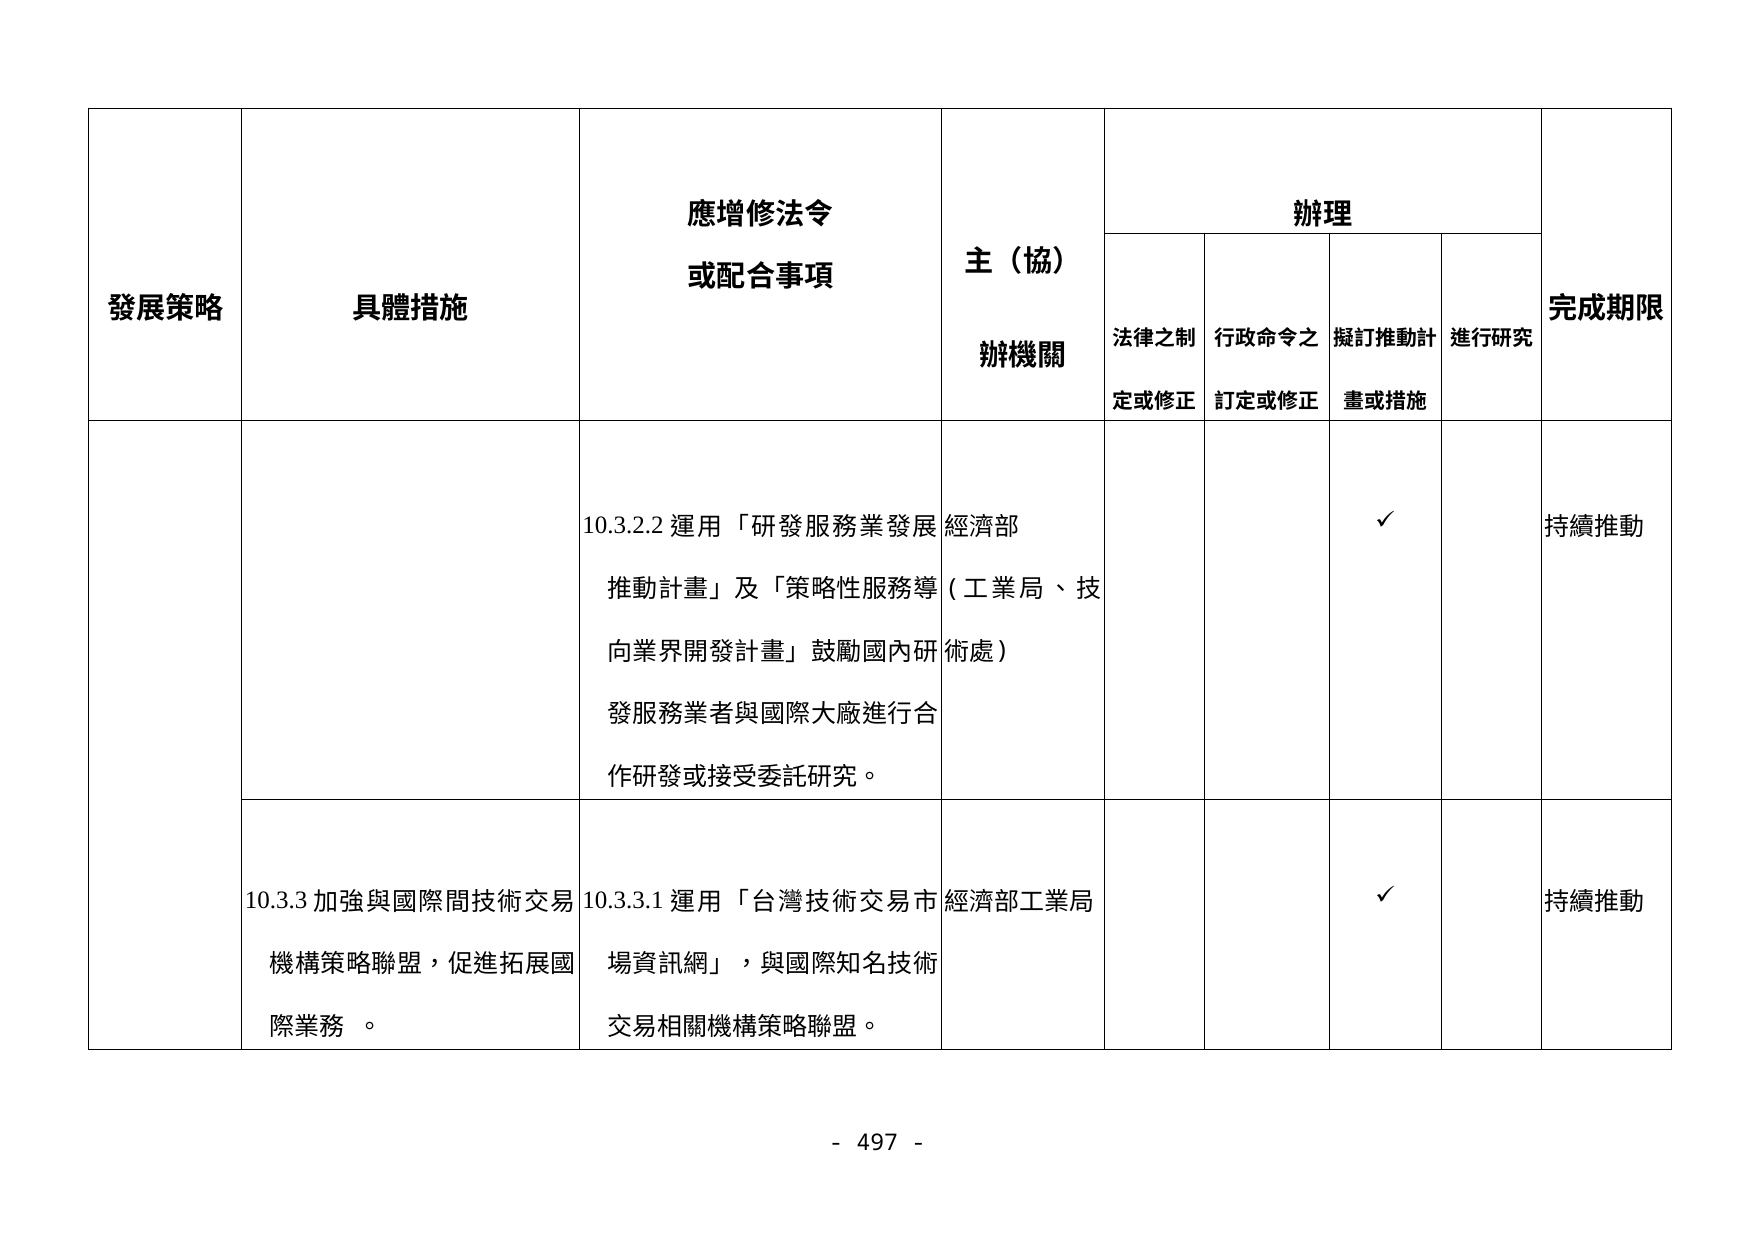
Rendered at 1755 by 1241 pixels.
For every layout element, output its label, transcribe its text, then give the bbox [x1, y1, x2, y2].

table_header 具體措施 [242, 109, 579, 420]
table_header 辦理 [1105, 109, 1541, 232]
table_cell 10.3.2.2運用「研發服務業發展推動計畫」及「策略性服務導向業界開發計畫」鼓勵國內研發服務業者與國際大廠進行合作研發或接受委託研究。 [580, 421, 941, 799]
table_cell [1105, 800, 1204, 1049]
table_cell [89, 421, 241, 1049]
table_cell 進行研究 [1442, 234, 1541, 420]
table_cell 經濟部工業局 [942, 800, 1104, 1049]
table_cell [1205, 800, 1329, 1049]
table_cell 持續推動 [1542, 800, 1671, 1049]
table_cell  [1330, 421, 1441, 799]
table_cell 10.3.3.1運用「台灣技術交易市場資訊網」，與國際知名技術交易相關機構策略聯盟。 [580, 800, 941, 1049]
table_cell [1105, 421, 1204, 799]
table_cell [242, 421, 579, 799]
table_cell  [1330, 800, 1441, 1049]
table_cell [1442, 800, 1541, 1049]
table_cell 10.3.3加強與國際間技術交易機構策略聯盟，促進拓展國際業務 。 [242, 800, 579, 1049]
table_cell 擬訂推動計畫或措施 [1330, 234, 1441, 420]
table_header 發展策略 [89, 109, 241, 420]
table_cell 經濟部 (工業局、技術處) [942, 421, 1104, 799]
table_cell [1442, 421, 1541, 799]
table_header 主（協） 辦機關 [942, 109, 1104, 420]
table_header 完成期限 [1542, 109, 1671, 420]
table_cell [1205, 421, 1329, 799]
table_cell 行政命令之訂定或修正 [1205, 234, 1329, 420]
table_header 應增修法令 或配合事項 [580, 109, 941, 420]
table_cell 持續推動 [1542, 421, 1671, 799]
table_cell 法律之制定或修正 [1105, 234, 1204, 420]
